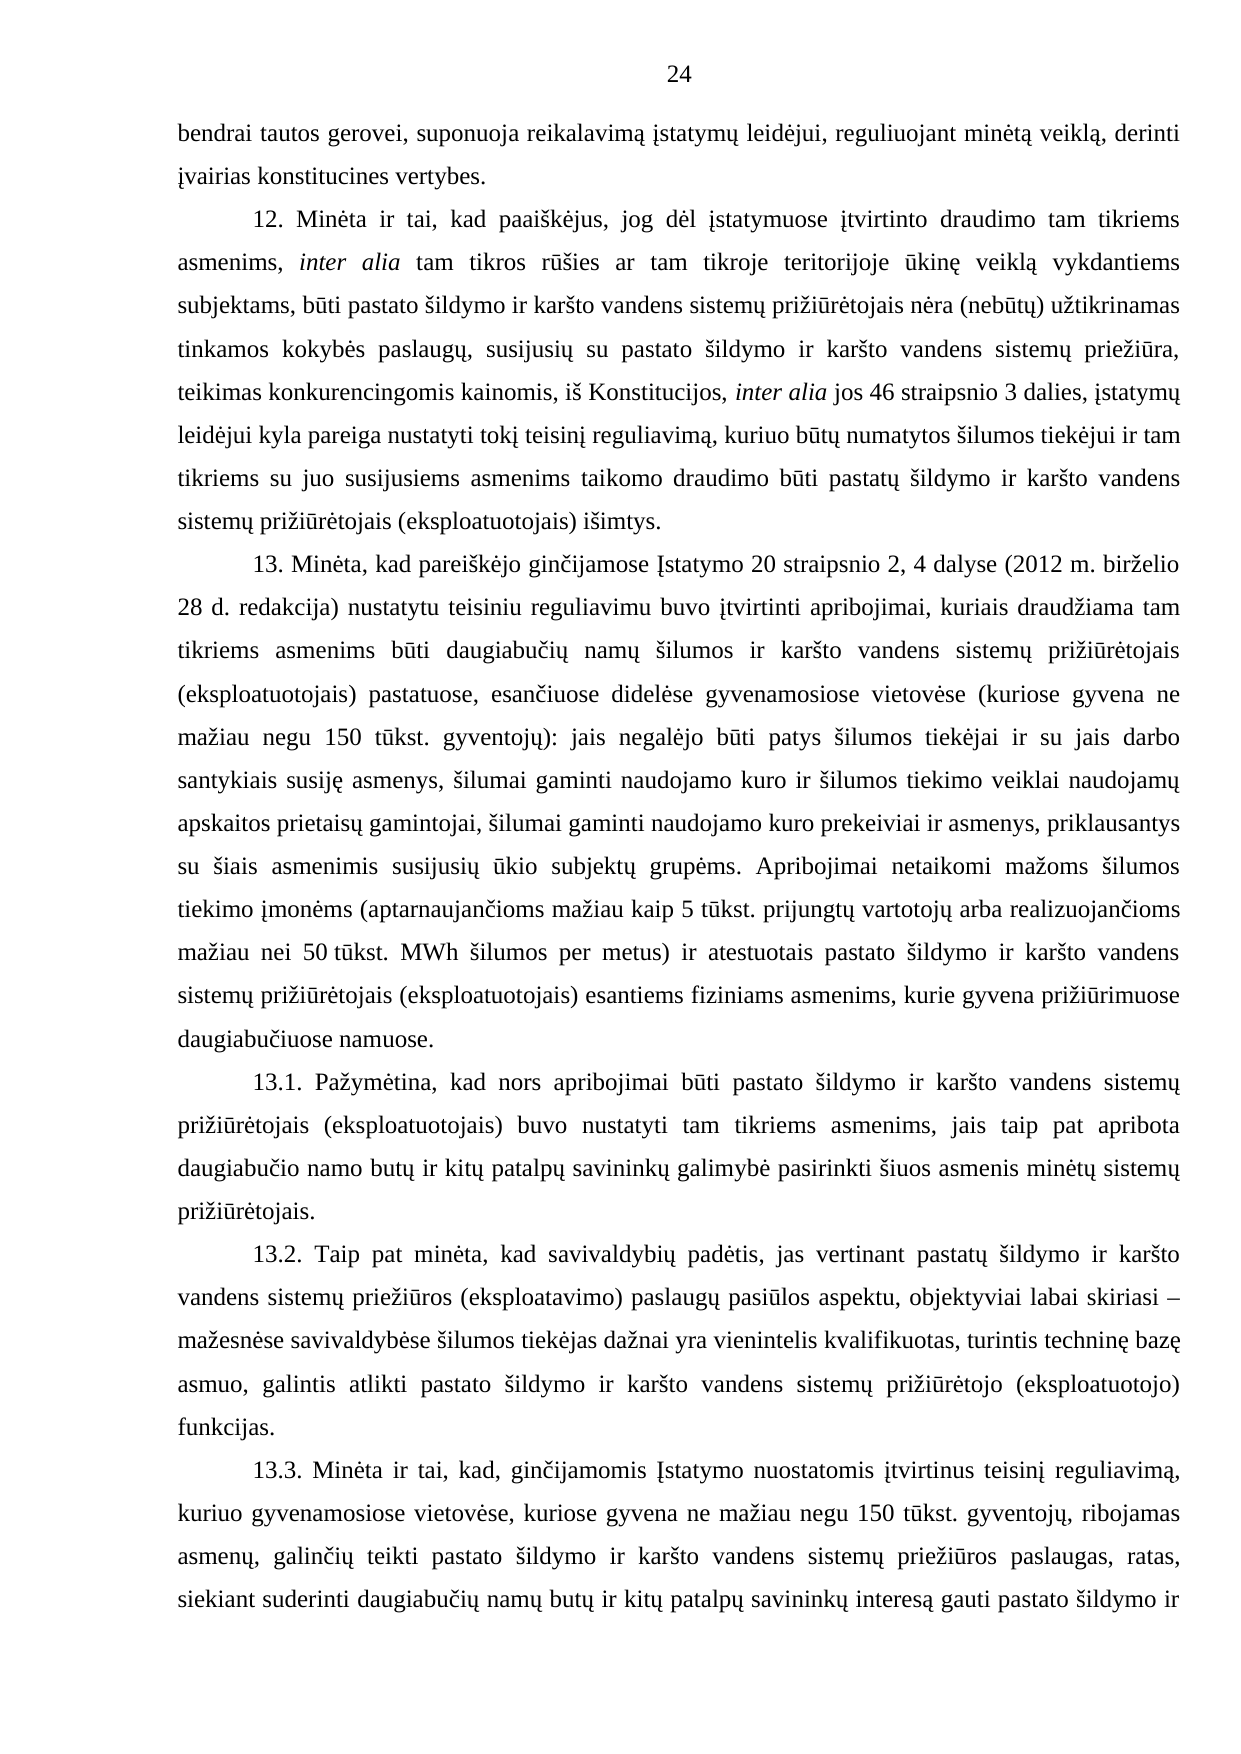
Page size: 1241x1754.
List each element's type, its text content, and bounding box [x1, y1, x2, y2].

text 13.1. Pažymėtina, kad nors apribojimai būti pastato šildymo ir karšto vandens sistemų prižiūrėtojais (eksploatuotojais) buvo nustatyti tam tikriems asmenims, jais taip pat apribota daugiabučio namo butų ir kitų patalpų savininkų galimybė pasirinkti šiuos asmenis minėtų sistemų prižiūrėtojais. [177, 1067, 1181, 1225]
text 13.2. Taip pat minėta, kad savivaldybių padėtis, jas vertinant pastatų šildymo ir karšto vandens sistemų priežiūros (eksploatavimo) paslaugų pasiūlos aspektu, objektyviai labai skiriasi – mažesnėse savivaldybėse šilumos tiekėjas dažnai yra vienintelis kvalifikuotas, turintis techninę bazę asmuo, galintis atlikti pastato šildymo ir karšto vandens sistemų prižiūrėtojo (eksploatuotojo) funkcijas. [177, 1239, 1181, 1441]
text bendrai tautos gerovei, suponuoja reikalavimą įstatymų leidėjui, reguliuojant minėtą veiklą, derinti įvairias konstitucines vertybes. [177, 118, 1181, 190]
text 13. Minėta, kad pareiškėjo ginčijamose Įstatymo 20 straipsnio 2, 4 dalyse (2012 m. birželio 28 d. redakcija) nustatytu teisiniu reguliavimu buvo įtvirtinti apribojimai, kuriais draudžiama tam tikriems asmenims būti daugiabučių namų šilumos ir karšto vandens sistemų prižiūrėtojais (eksploatuotojais) pastatuose, esančiuose didelėse gyvenamosiose vietovėse (kuriose gyvena ne mažiau negu 150 tūkst. gyventojų): jais negalėjo būti patys šilumos tiekėjai ir su jais darbo santykiais susiję asmenys, šilumai gaminti naudojamo kuro ir šilumos tiekimo veiklai naudojamų apskaitos prietaisų gamintojai, šilumai gaminti naudojamo kuro prekeiviai ir asmenys, priklausantys su šiais asmenimis susijusių ūkio subjektų grupėms. Apribojimai netaikomi mažoms šilumos tiekimo įmonėms (aptarnaujančioms mažiau kaip 5 tūkst. prijungtų vartotojų arba realizuojančioms mažiau nei 50 tūkst. MWh šilumos per metus) ir atestuotais pastato šildymo ir karšto vandens sistemų prižiūrėtojais (eksploatuotojais) esantiems fiziniams asmenims, kurie gyvena prižiūrimuose daugiabučiuose namuose. [177, 549, 1181, 1052]
text 12. Minėta ir tai, kad paaiškėjus, jog dėl įstatymuose įtvirtinto draudimo tam tikriems asmenims, inter alia tam tikros rūšies ar tam tikroje teritorijoje ūkinę veiklą vykdantiems subjektams, būti pastato šildymo ir karšto vandens sistemų prižiūrėtojais nėra (nebūtų) užtikrinamas tinkamos kokybės paslaugų, susijusių su pastato šildymo ir karšto vandens sistemų priežiūra, teikimas konkurencingomis kainomis, iš Konstitucijos, inter alia jos 46 straipsnio 3 dalies, įstatymų leidėjui kyla pareiga nustatyti tokį teisinį reguliavimą, kuriuo būtų numatytos šilumos tiekėjui ir tam tikriems su juo susijusiems asmenims taikomo draudimo būti pastatų šildymo ir karšto vandens sistemų prižiūrėtojais (eksploatuotojais) išimtys. [177, 204, 1181, 535]
text 13.3. Minėta ir tai, kad, ginčijamomis Įstatymo nuostatomis įtvirtinus teisinį reguliavimą, kuriuo gyvenamosiose vietovėse, kuriose gyvena ne mažiau negu 150 tūkst. gyventojų, ribojamas asmenų, galinčių teikti pastato šildymo ir karšto vandens sistemų priežiūros paslaugas, ratas, siekiant suderinti daugiabučių namų butų ir kitų patalpų savininkų interesą gauti pastato šildymo ir [177, 1455, 1181, 1613]
